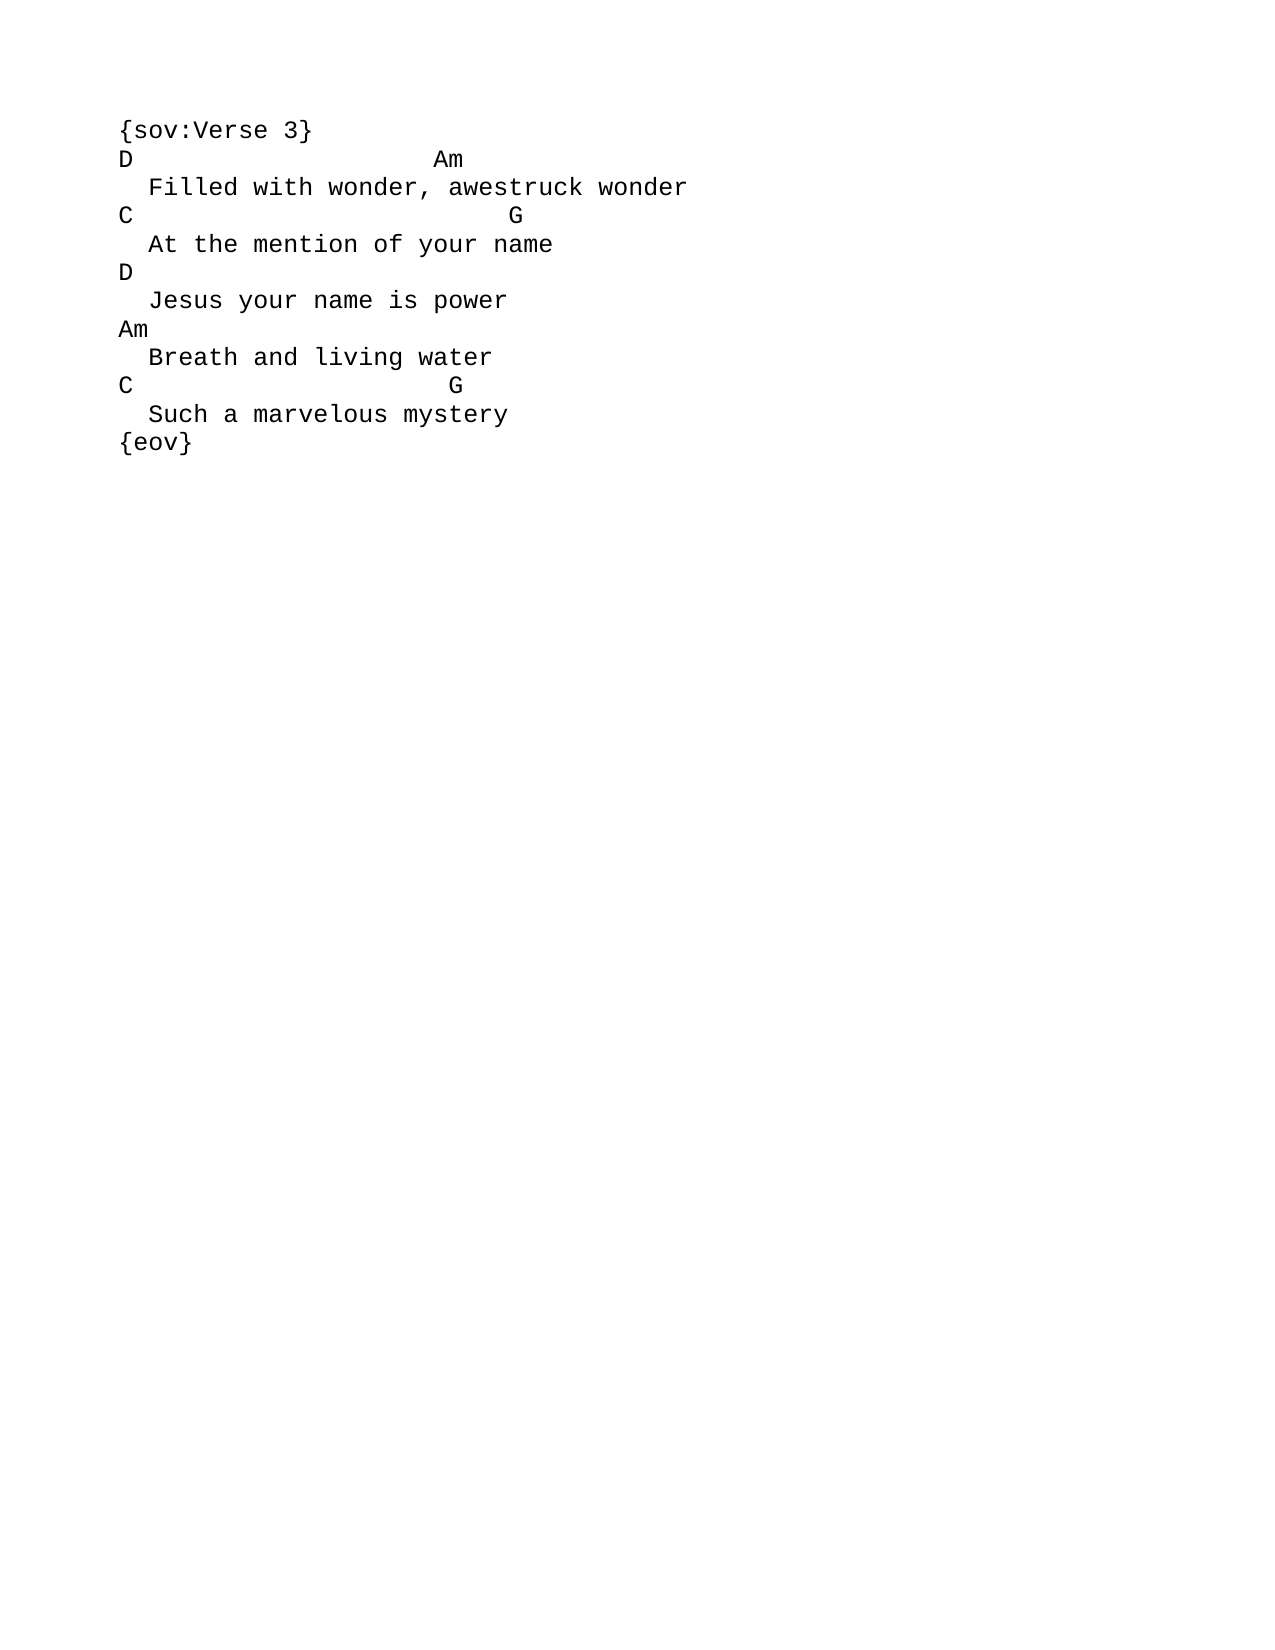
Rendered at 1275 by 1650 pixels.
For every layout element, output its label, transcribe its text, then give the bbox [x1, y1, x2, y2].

text D Am [118, 146, 1157, 175]
text D [118, 260, 1157, 288]
text C G [118, 373, 1157, 401]
text At the mention of your name [118, 231, 1157, 260]
text {sov:Verse 3} [118, 118, 1157, 146]
text Jesus your name is power [118, 288, 1157, 316]
text Filled with wonder, awestruck wonder [118, 175, 1157, 203]
text C G [118, 203, 1157, 231]
text Such a marvelous mystery [118, 401, 1157, 430]
text Breath and living water [118, 345, 1157, 373]
text {eov} [118, 430, 1157, 458]
text Am [118, 316, 1157, 345]
